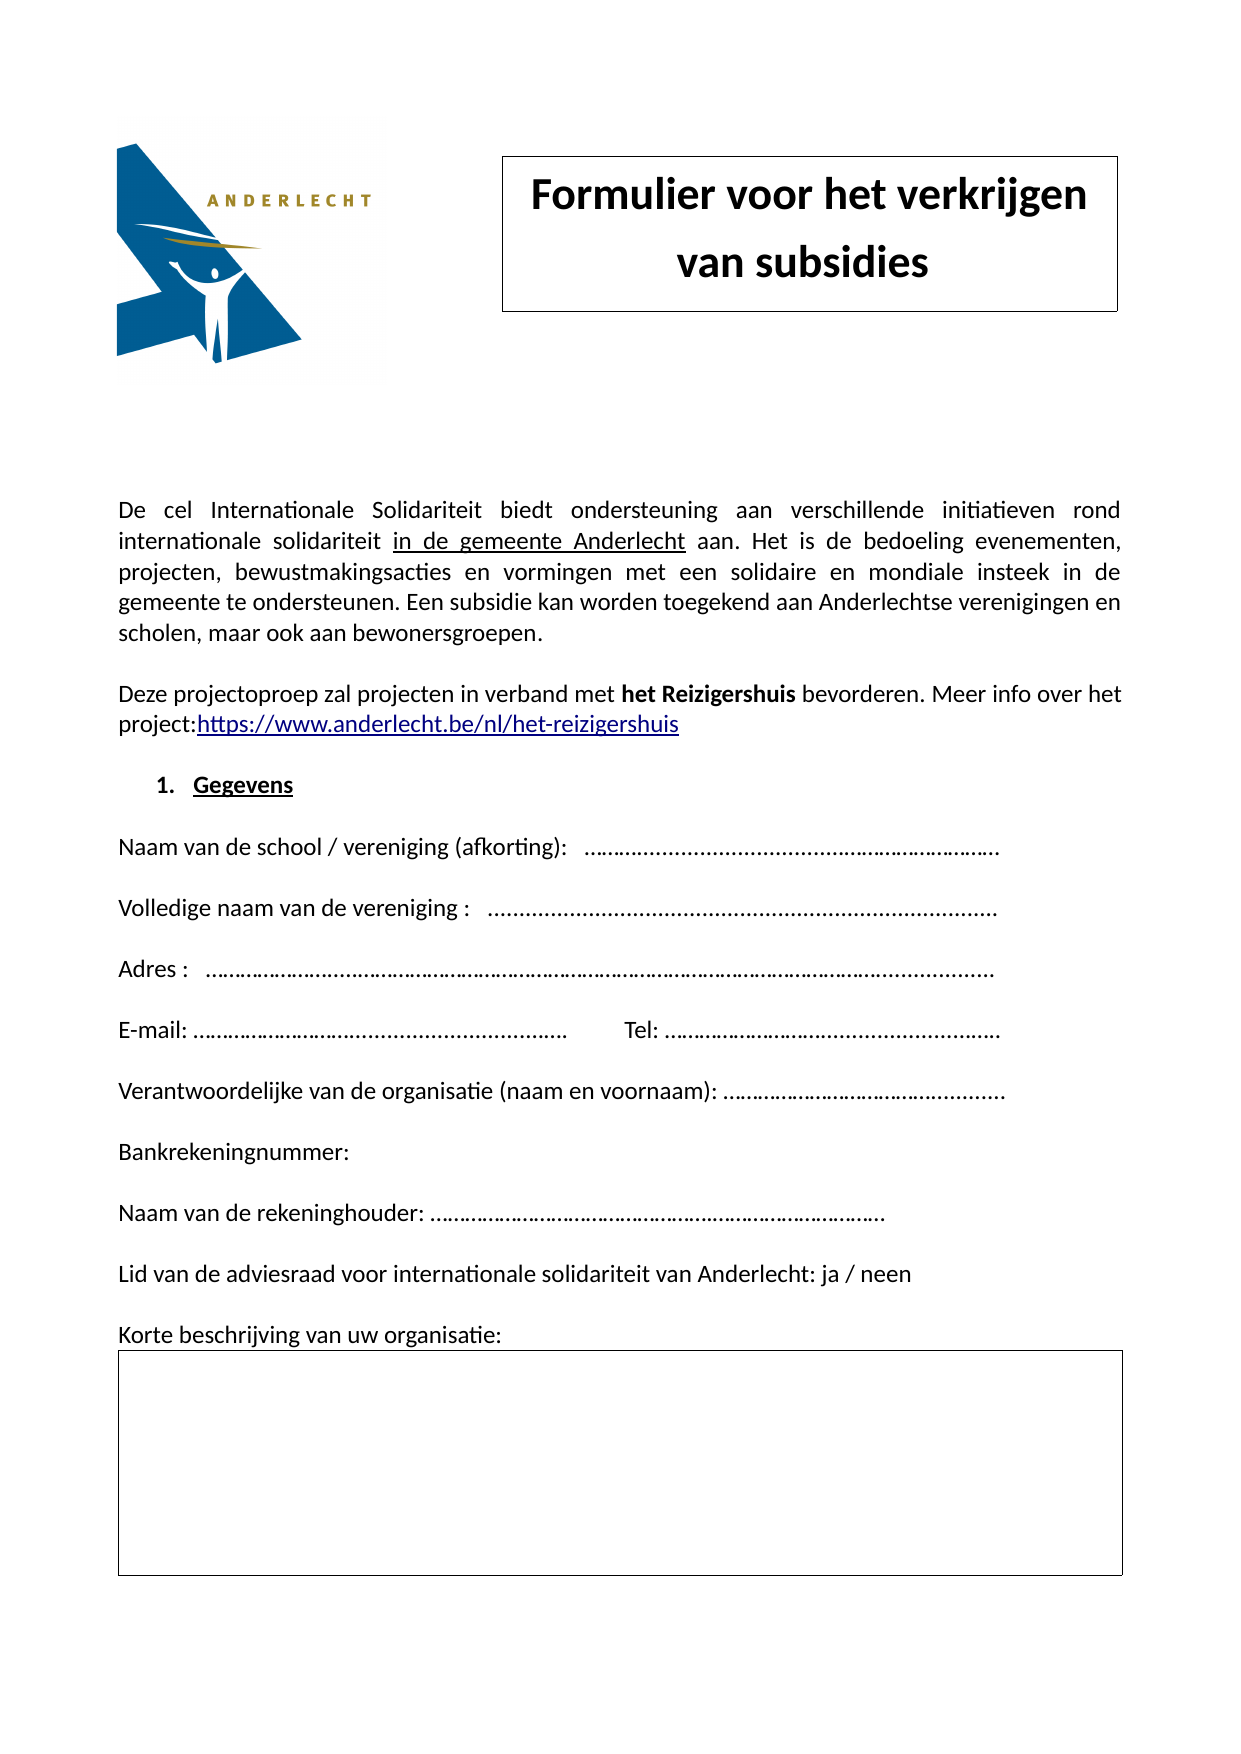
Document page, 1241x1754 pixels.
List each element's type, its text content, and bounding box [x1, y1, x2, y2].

text Formulier voor het verkrijgen van subsidies [511, 165, 1108, 292]
list Gegevens [156, 769, 1122, 800]
text E-mail: ………………………...............................…. Tel: ………………………........................….. [118, 1014, 1122, 1045]
text De cel Internationale Solidariteit biedt ondersteuning aan verschillende initiatieven rond internationale solidariteit in de gemeente Anderlecht aan. Het is de bedoeling evenementen, projecten, bewustmakingsacties en vormingen met een solidaire en mondiale insteek in de gemeente te ondersteunen. Een subsidie kan worden toegekend aan Anderlechtse verenigingen en scholen, maar ook aan bewonersgroepen. [118, 494, 1122, 647]
text Bankrekeningnummer: [118, 1136, 1122, 1167]
text Deze projectoproep zal projecten in verband met het Reizigershuis bevorderen. Meer info over het project:https://www.anderlecht.be/nl/het-reizigershuis [118, 678, 1122, 769]
text Naam van de rekeninghouder: ………………………………………….………………………… [118, 1197, 1122, 1228]
text Naam van de school / vereniging (afkorting): ……….................................……………………… [118, 831, 1122, 862]
text Volledige naam van de vereniging : ................................................................................. [118, 892, 1122, 923]
text Adres : ………………….....………………………………………………………………………………................... [118, 953, 1122, 984]
text Lid van de adviesraad voor internationale solidariteit van Anderlecht: ja / neen [118, 1258, 1122, 1289]
text Korte beschrijving van uw organisatie: [118, 1319, 1122, 1350]
picture [116, 116, 388, 385]
text Verantwoordelijke van de organisatie (naam en voornaam): ………………………………............ [118, 1075, 1122, 1106]
table_header [119, 1351, 1122, 1575]
